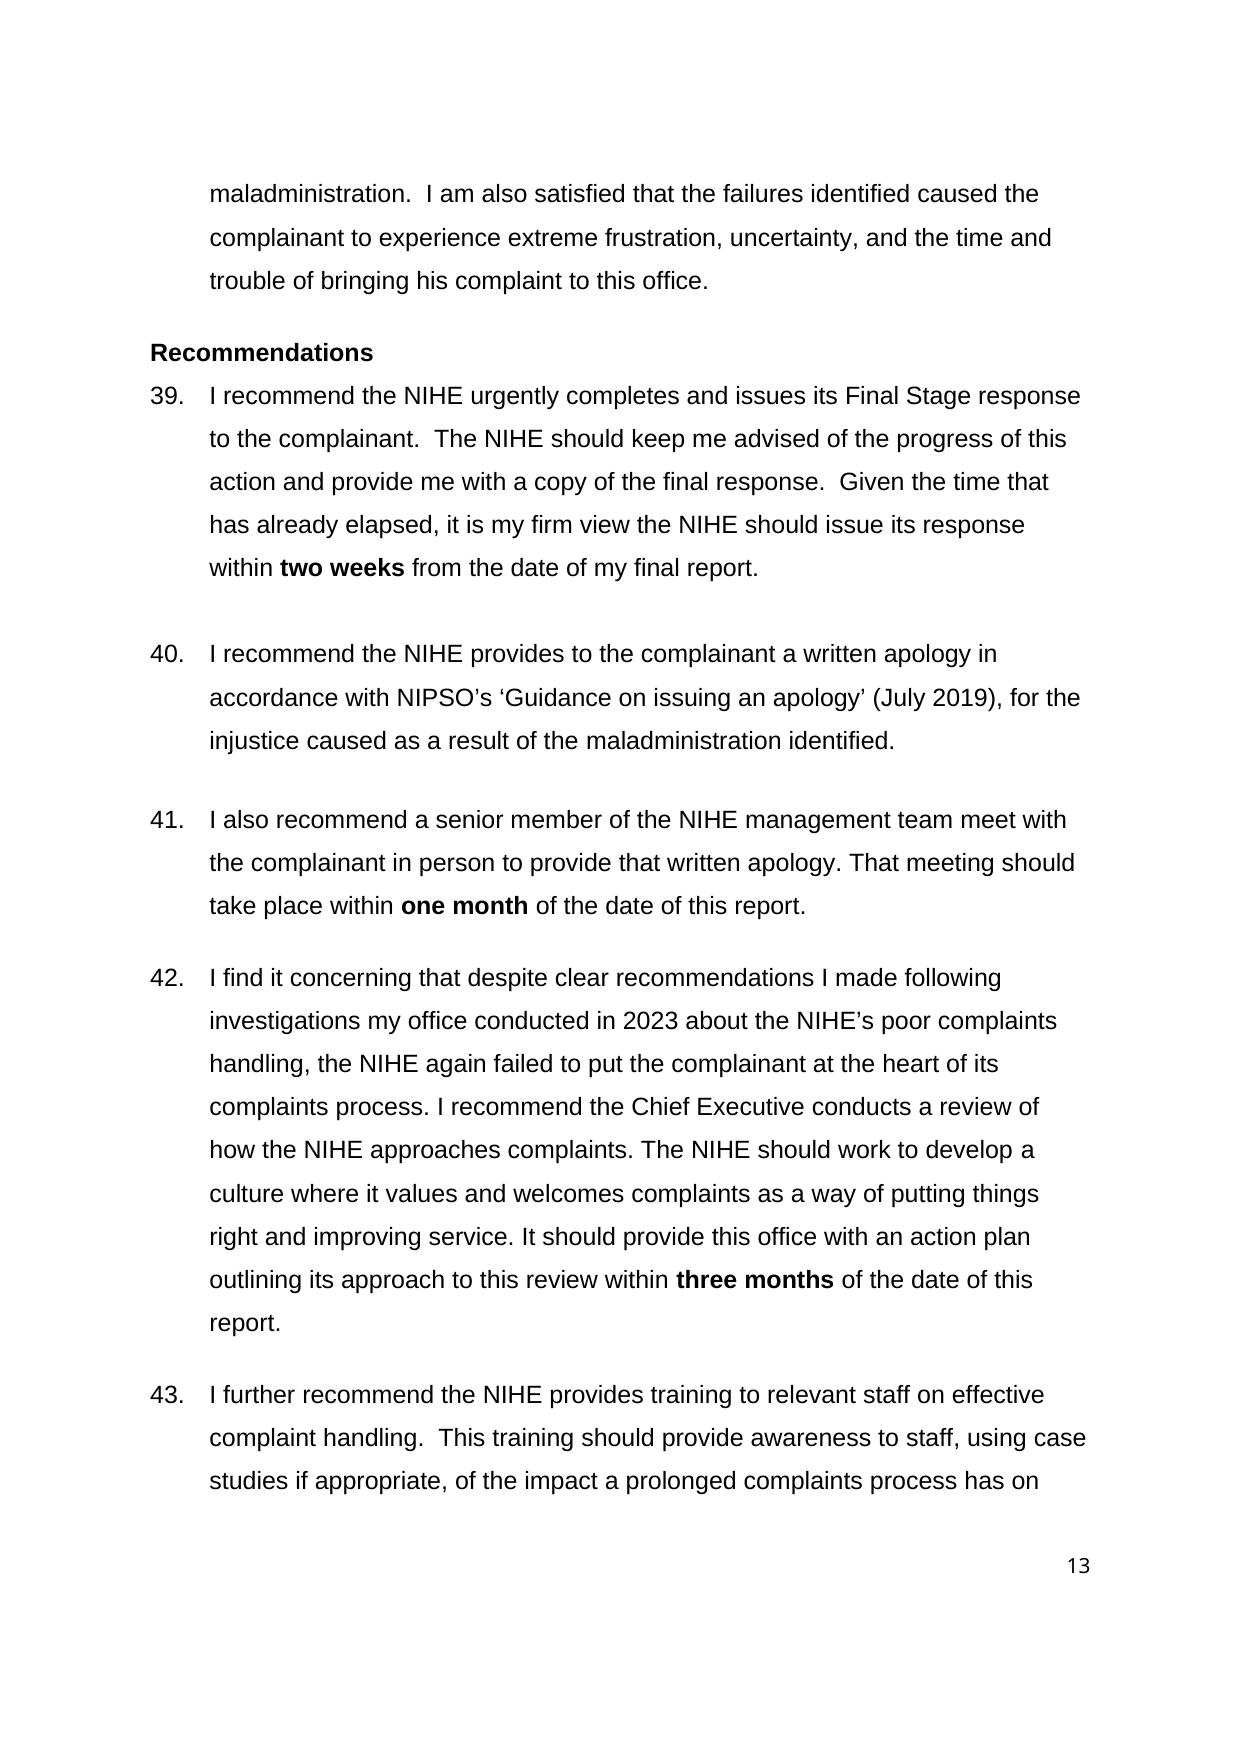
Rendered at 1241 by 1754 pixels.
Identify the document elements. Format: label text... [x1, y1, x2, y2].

list I further recommend the NIHE provides training to relevant staff on effective complaint handling. This training should provide awareness to staff, using case studies if appropriate, of the impact a prolonged complaints process has on [150, 1380, 1090, 1495]
list I find it concerning that despite clear recommendations I made following investigations my office conducted in 2023 about the NIHE’s poor complaints handling, the NIHE again failed to put the complainant at the heart of its complaints process. I recommend the Chief Executive conducts a review of how the NIHE approaches complaints. The NIHE should work to develop a culture where it values and welcomes complaints as a way of putting things right and improving service. It should provide this office with an action plan outlining its approach to this review within three months of the date of this report. [150, 963, 1090, 1337]
list I recommend the NIHE urgently completes and issues its Final Stage response to the complainant. The NIHE should keep me advised of the progress of this action and provide me with a copy of the final response. Given the time that has already elapsed, it is my firm view the NIHE should issue its response within two weeks from the date of my final report. [150, 381, 1090, 582]
list I recommend the NIHE provides to the complainant a written apology in accordance with NIPSO’s ‘Guidance on issuing an apology’ (July 2019), for the injustice caused as a result of the maladministration identified. [150, 639, 1090, 754]
list I also recommend a senior member of the NIHE management team meet with the complainant in person to provide that written apology. That meeting should take place within one month of the date of this report. [150, 805, 1090, 920]
list maladministration. I am also satisfied that the failures identified caused the complainant to experience extreme frustration, uncertainty, and the time and trouble of bringing his complaint to this office. [150, 179, 1090, 294]
text Recommendations [150, 338, 1090, 366]
